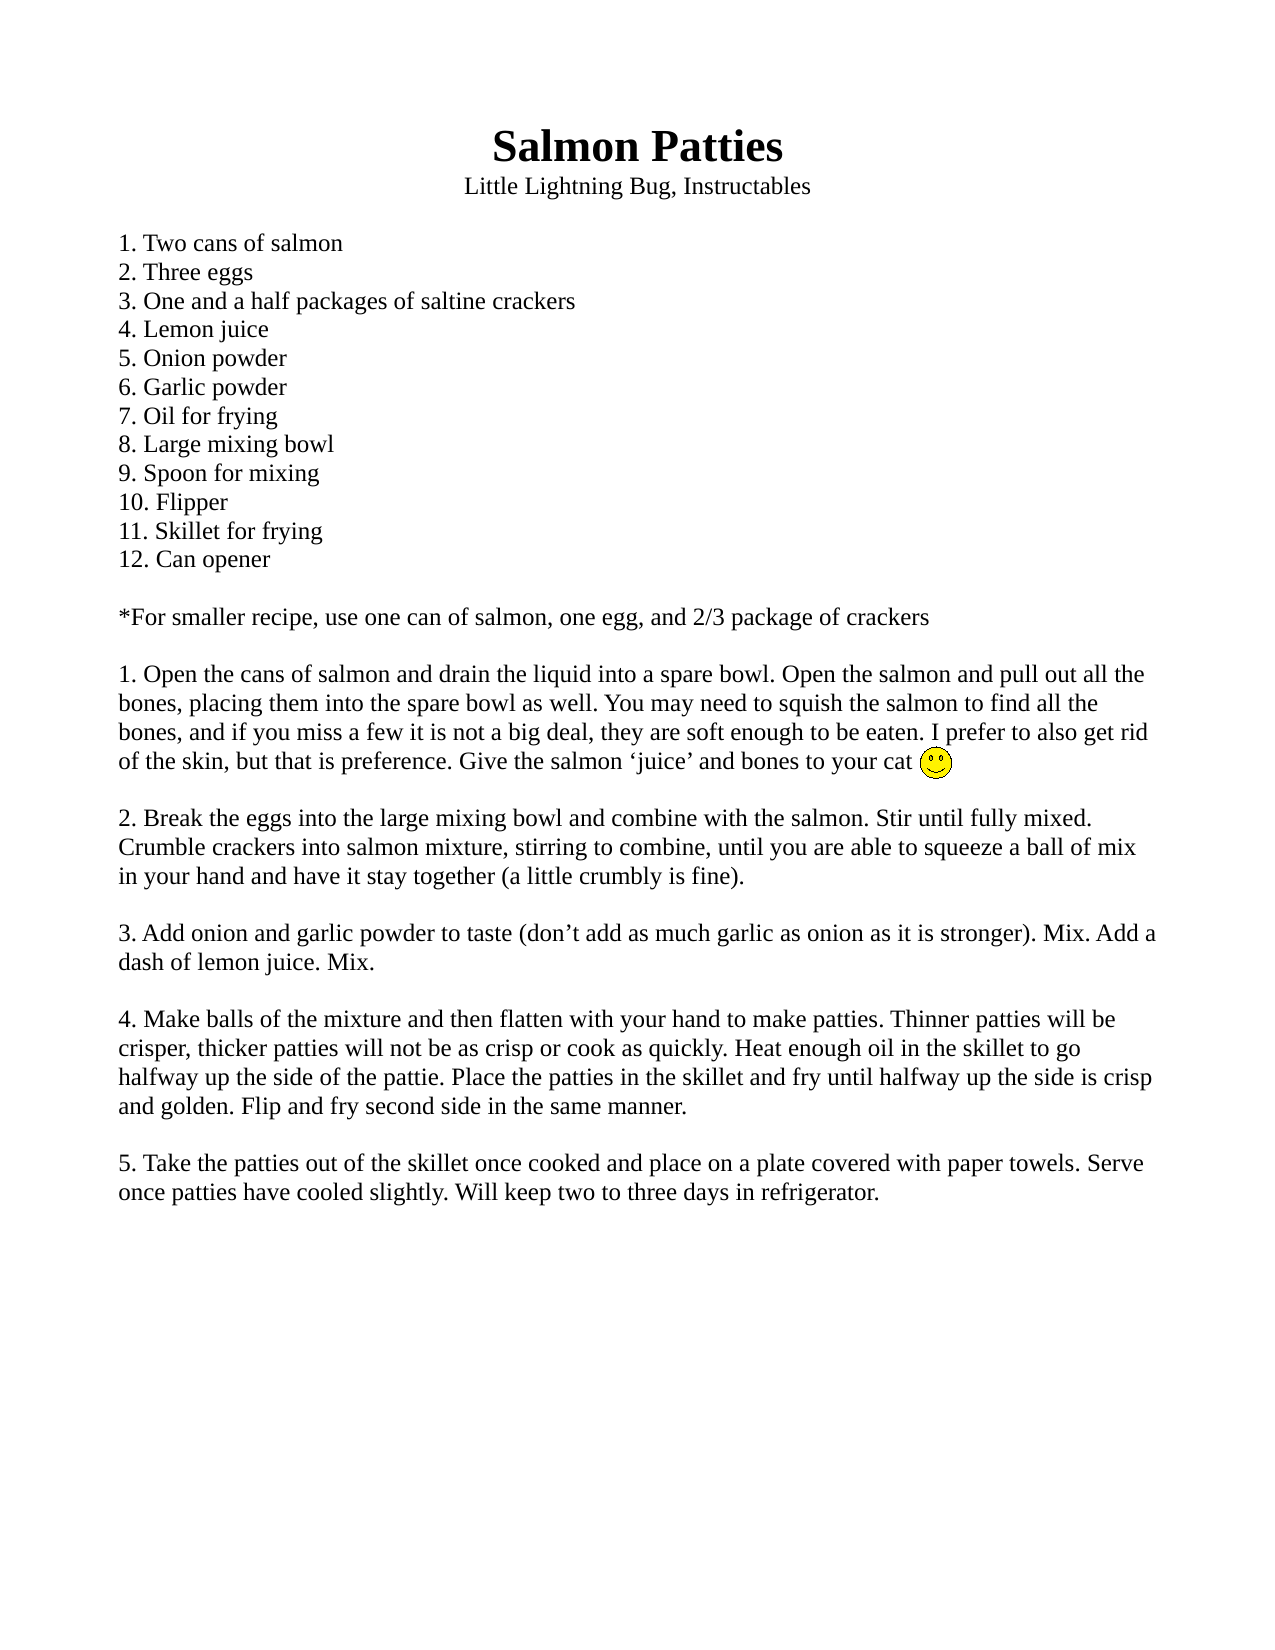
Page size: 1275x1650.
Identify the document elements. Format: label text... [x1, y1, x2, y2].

text Little Lightning Bug, Instructables [118, 171, 1157, 199]
text Salmon Patties [118, 118, 1157, 171]
text 4. Make balls of the mixture and then flatten with your hand to make patties. Thinner patties will be crisper, thicker patties will not be as crisp or cook as quickly. Heat enough oil in the skillet to go halfway up the side of the pattie. Place the patties in the skillet and fry until halfway up the side is crisp and golden. Flip and fry second side in the same manner. [118, 1004, 1157, 1119]
text 2. Three eggs [118, 257, 1157, 286]
text 12. Can opener [118, 544, 1157, 573]
text 8. Large mixing bowl [118, 429, 1157, 458]
text 3. Add onion and garlic powder to taste (don’t add as much garlic as onion as it is stronger). Mix. Add a dash of lemon juice. Mix. [118, 918, 1157, 976]
text 1. Two cans of salmon [118, 228, 1157, 257]
text 2. Break the eggs into the large mixing bowl and combine with the salmon. Stir until fully mixed. Crumble crackers into salmon mixture, stirring to combine, until you are able to squeeze a ball of mix in your hand and have it stay together (a little crumbly is fine). [118, 803, 1157, 889]
text 3. One and a half packages of saltine crackers [118, 286, 1157, 314]
text 10. Flipper [118, 487, 1157, 516]
text *For smaller recipe, use one can of salmon, one egg, and 2/3 package of crackers [118, 602, 1157, 631]
text 5. Take the patties out of the skillet once cooked and place on a plate covered with paper towels. Serve once patties have cooled slightly. Will keep two to three days in refrigerator. [118, 1148, 1157, 1206]
text 4. Lemon juice [118, 314, 1157, 343]
text 6. Garlic powder [118, 372, 1157, 401]
text 11. Skillet for frying [118, 516, 1157, 544]
text 5. Onion powder [118, 343, 1157, 372]
text 9. Spoon for mixing [118, 458, 1157, 487]
text 1. Open the cans of salmon and drain the liquid into a spare bowl. Open the salmon and pull out all the bones, placing them into the spare bowl as well. You may need to squish the salmon to find all the bones, and if you miss a few it is not a big deal, they are soft enough to be eaten. I prefer to also get rid of the skin, but that is preference. Give the salmon ‘juice’ and bones to your cat [118, 659, 1157, 774]
text 7. Oil for frying [118, 401, 1157, 429]
